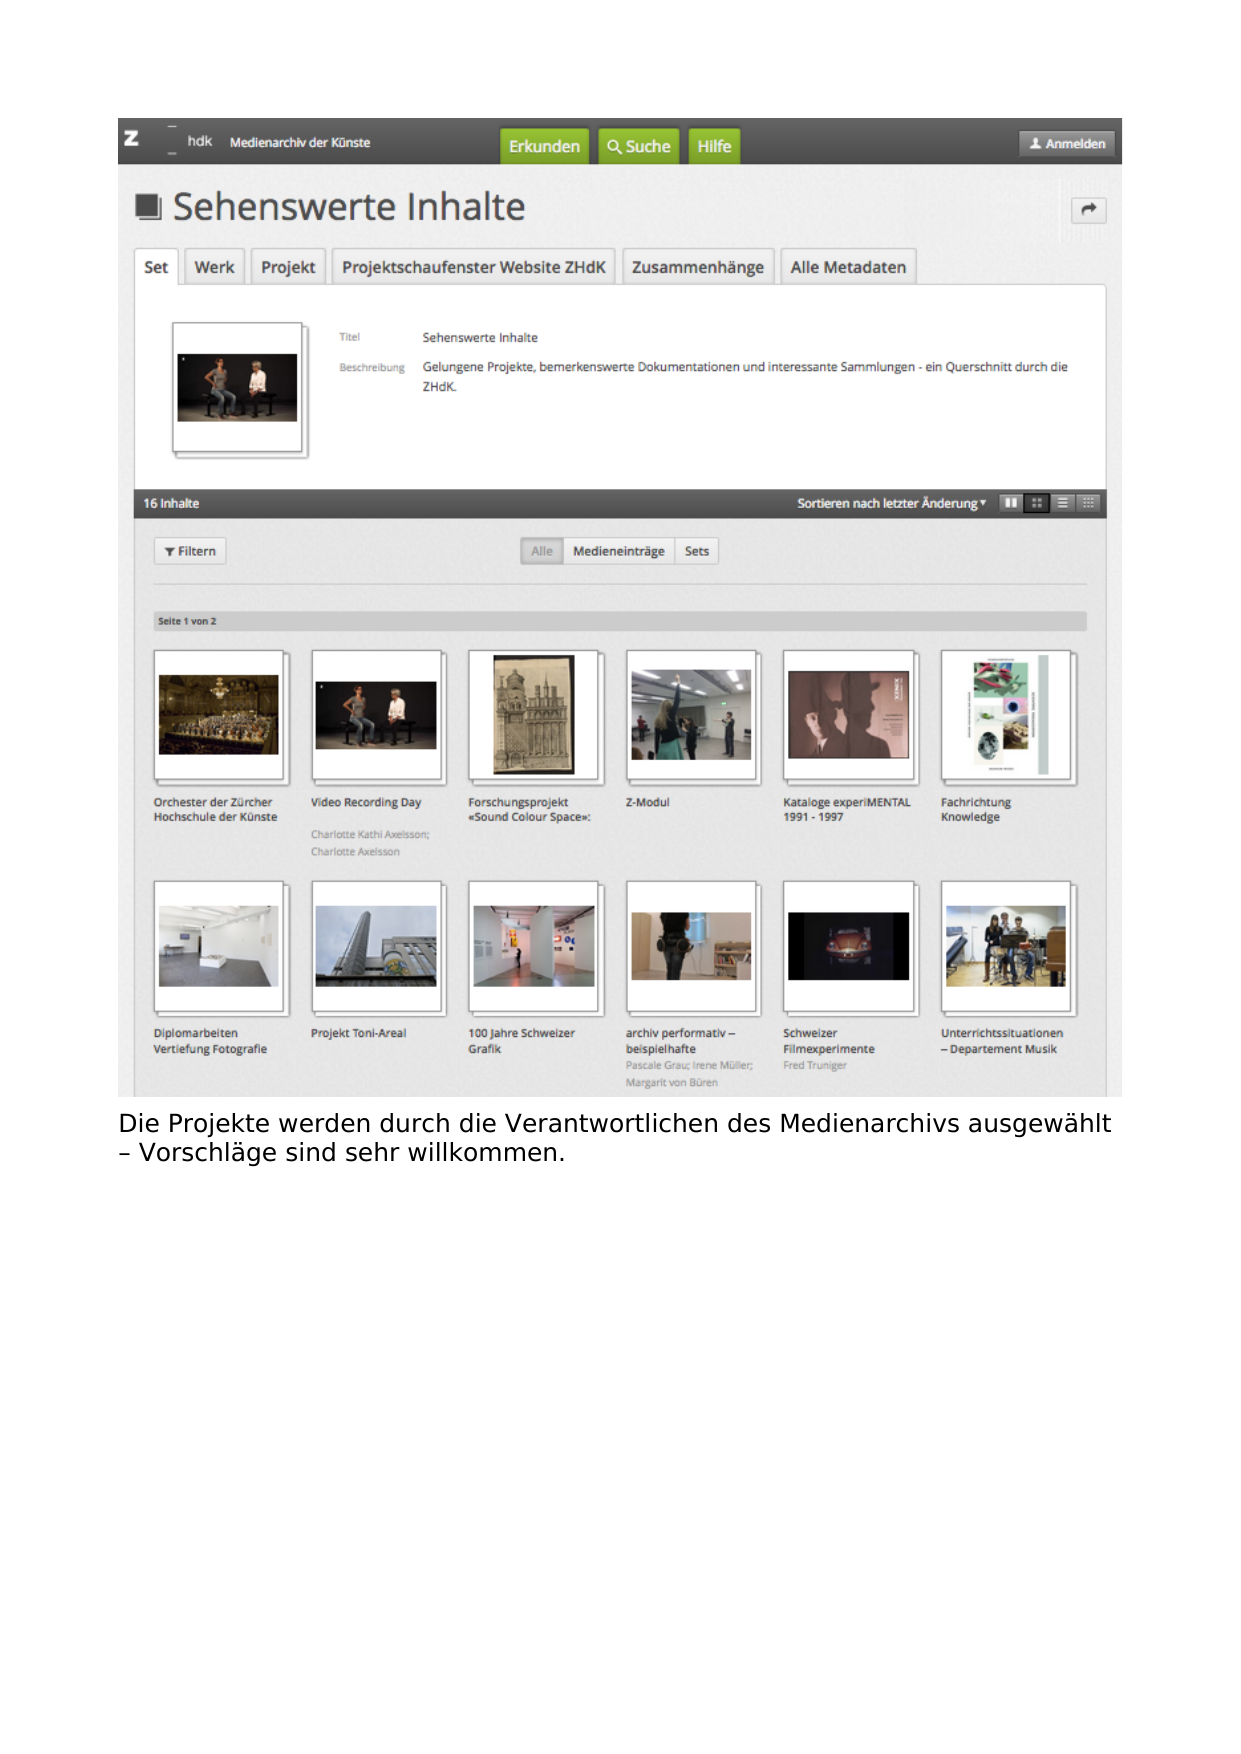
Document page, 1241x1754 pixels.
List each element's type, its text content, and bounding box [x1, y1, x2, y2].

text Die Projekte werden durch die Verantwortlichen des Medienarchivs ausgewählt – Vorschläge sind sehr willkommen. [118, 1109, 1122, 1168]
picture [118, 118, 1123, 1097]
